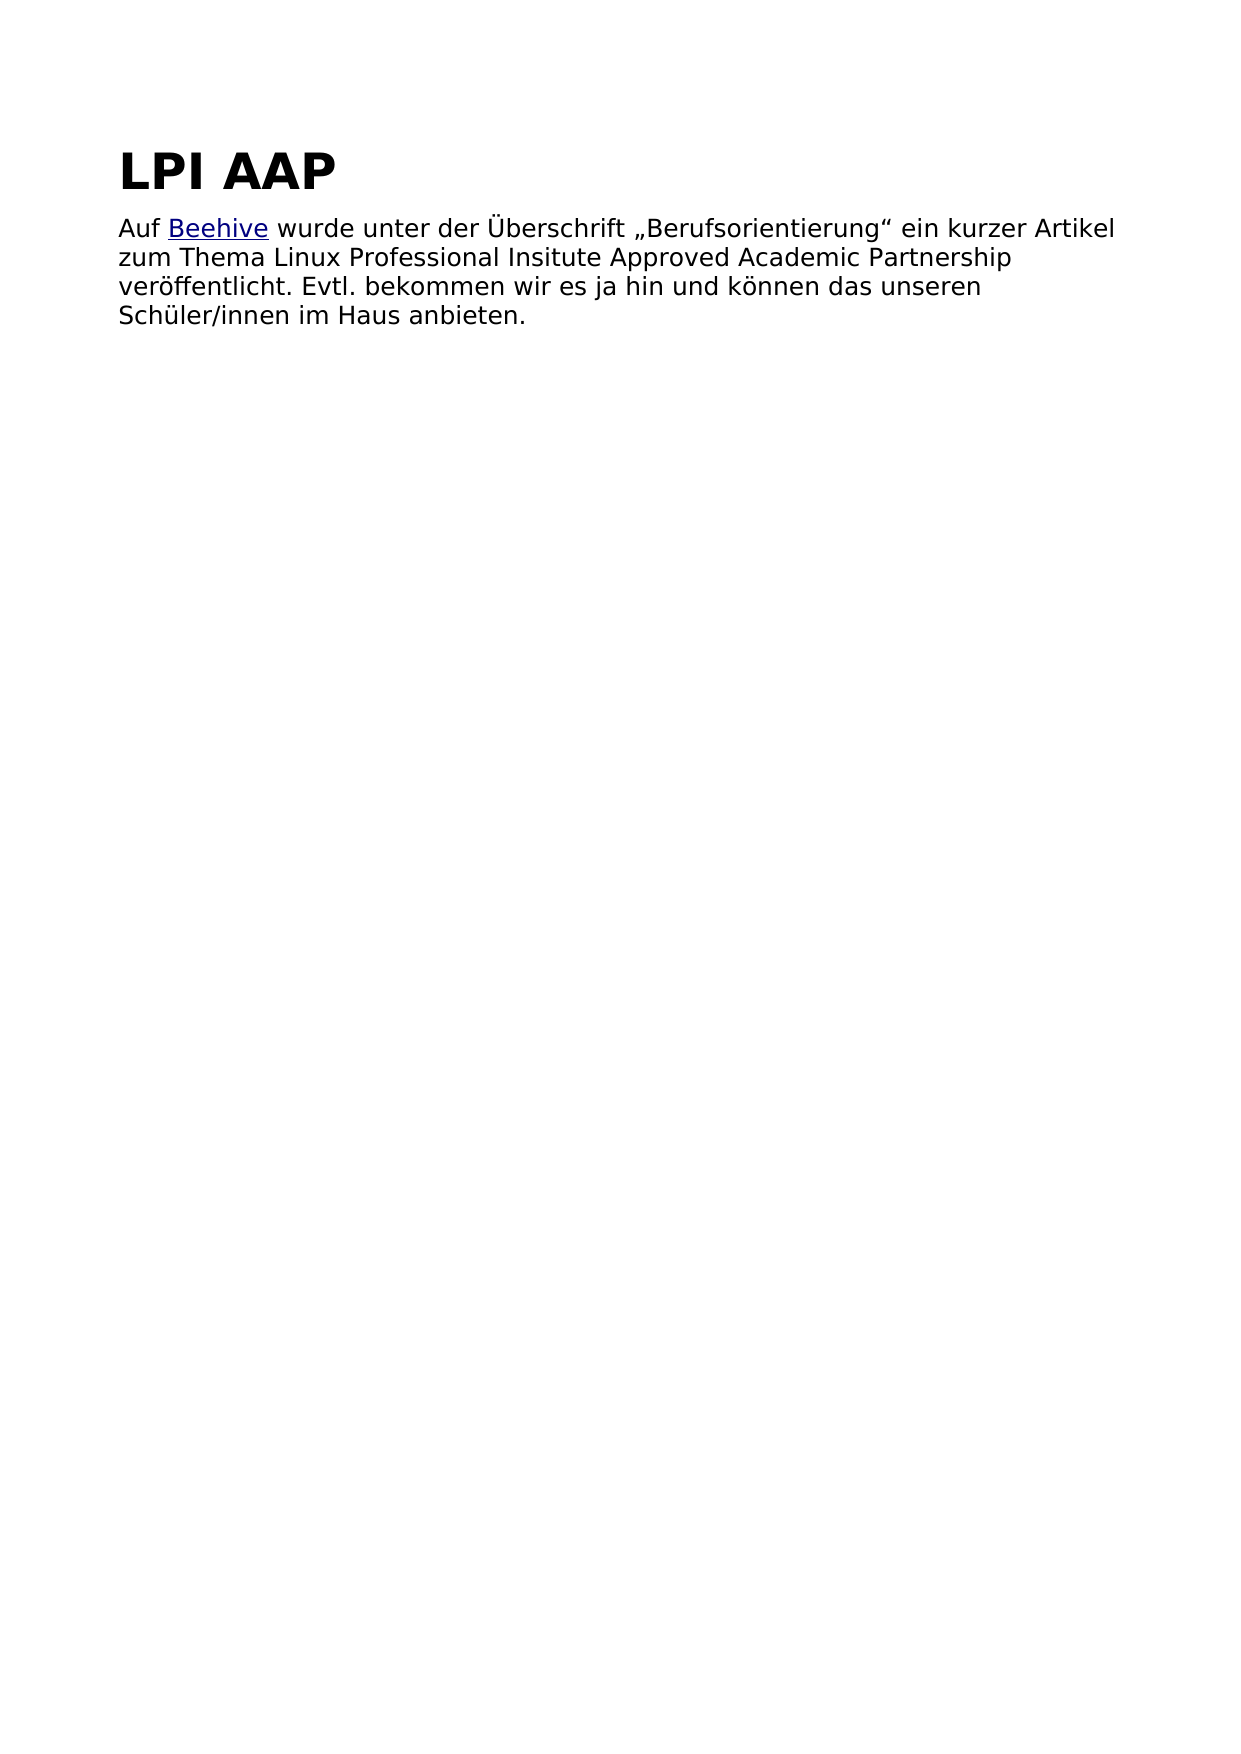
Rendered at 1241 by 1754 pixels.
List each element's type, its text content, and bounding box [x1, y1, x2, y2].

subtitle LPI AAP [118, 143, 1122, 201]
text Auf Beehive wurde unter der Überschrift „Berufsorientierung“ ein kurzer Artikel zum Thema Linux Professional Insitute Approved Academic Partnership veröffentlicht. Evtl. bekommen wir es ja hin und können das unseren Schüler/innen im Haus anbieten. [118, 214, 1122, 331]
